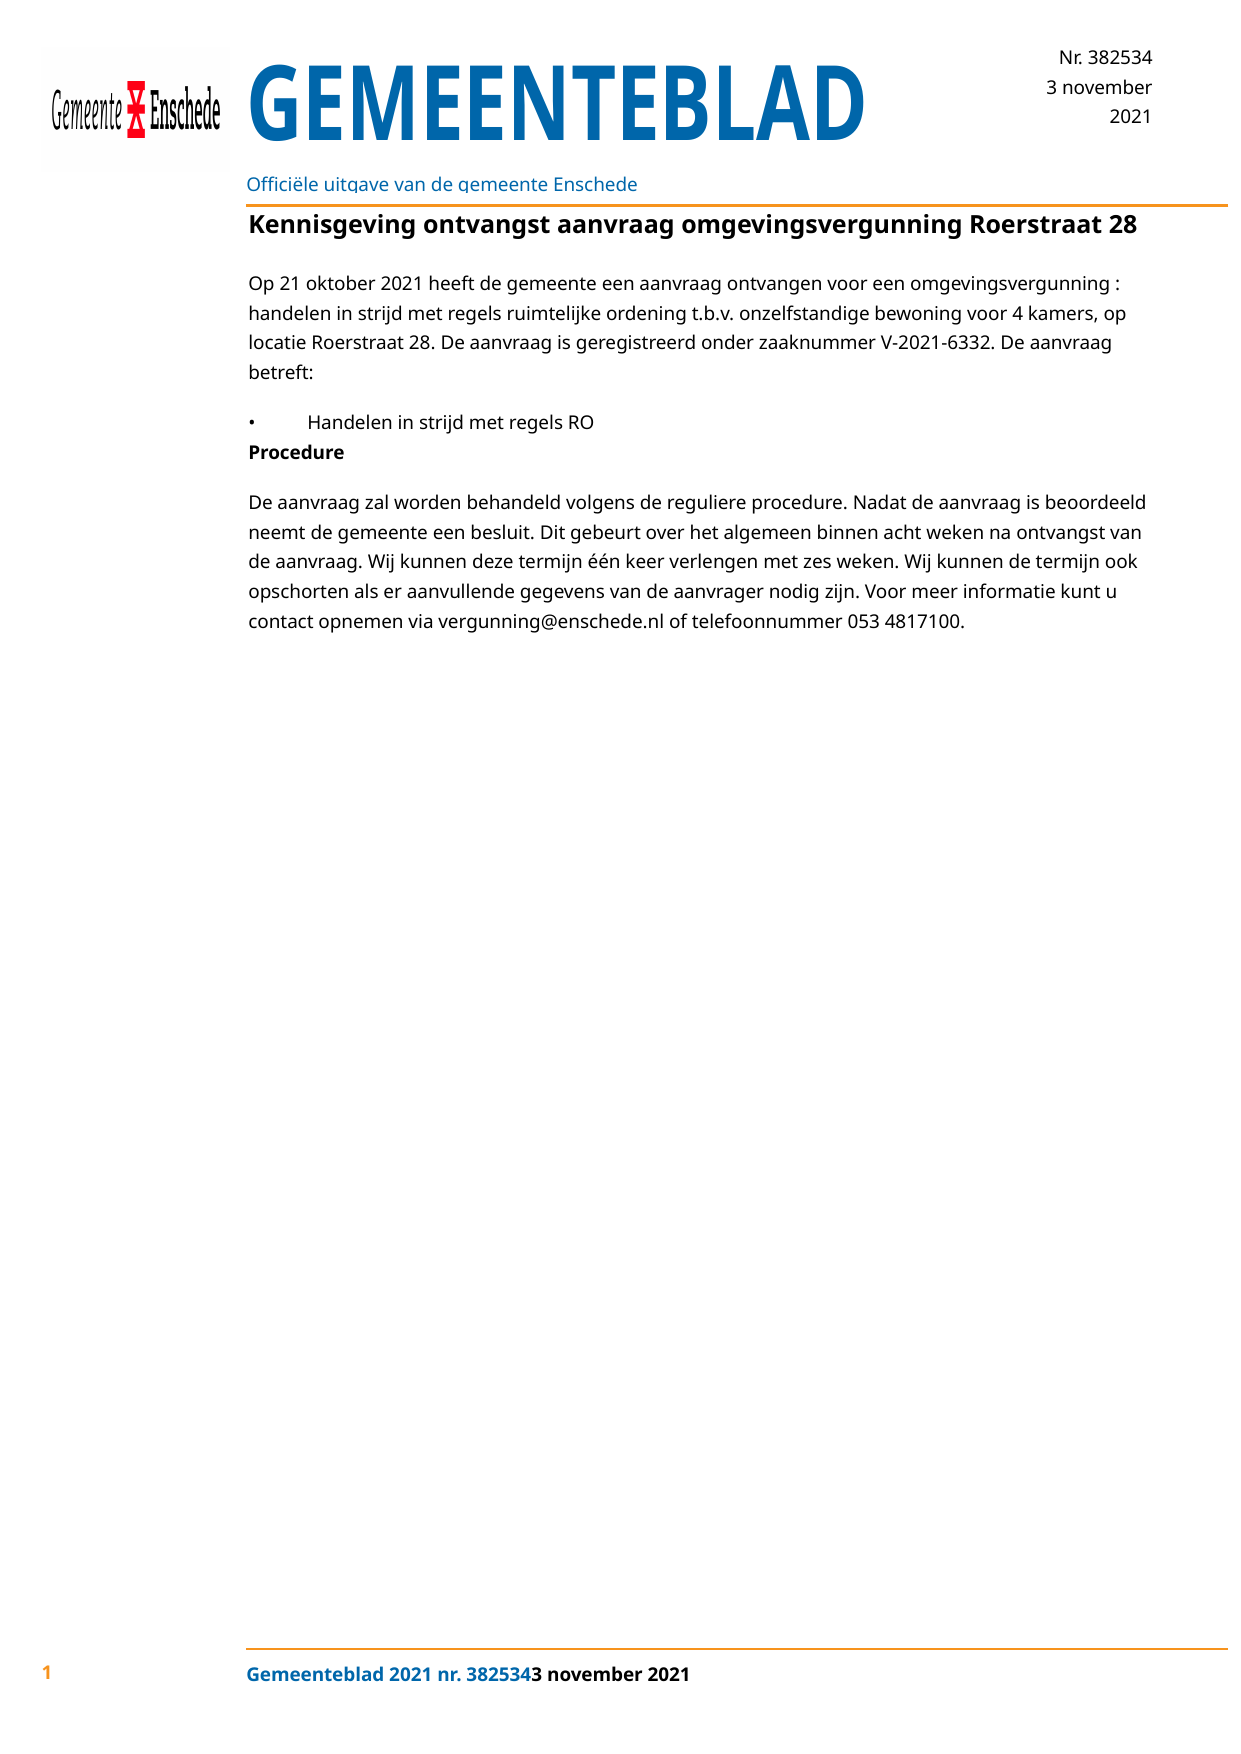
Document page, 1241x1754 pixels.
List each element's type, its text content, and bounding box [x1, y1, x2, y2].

text Procedure [248, 439, 1152, 465]
text Op 21 oktober 2021 heeft de gemeente een aanvraag ontvangen voor een omgevingsvergunning : handelen in strijd met regels ruimtelijke ordening t.b.v. onzelfstandige bewoning voor 4 kamers, op locatie Roerstraat 28. De aanvraag is geregistreerd onder zaaknummer V-2021-6332. De aanvraag betreft: [248, 270, 1152, 385]
text Kennisgeving ontvangst aanvraag omgevingsvergunning Roerstraat 28 [248, 207, 1152, 241]
picture [41, 47, 231, 172]
text De aanvraag zal worden behandeld volgens de reguliere procedure. Nadat de aanvraag is beoordeeld neemt de gemeente een besluit. Dit gebeurt over het algemeen binnen acht weken na ontvangst van de aanvraag. Wij kunnen deze termijn één keer verlengen met zes weken. Wij kunnen de termijn ook opschorten als er aanvullende gegevens van de aanvrager nodig zijn. Voor meer informatie kunt u contact opnemen via vergunning@enschede.nl of telefoonnummer 053 4817100. [248, 489, 1152, 633]
list Handelen in strijd met regels RO [248, 409, 1152, 435]
